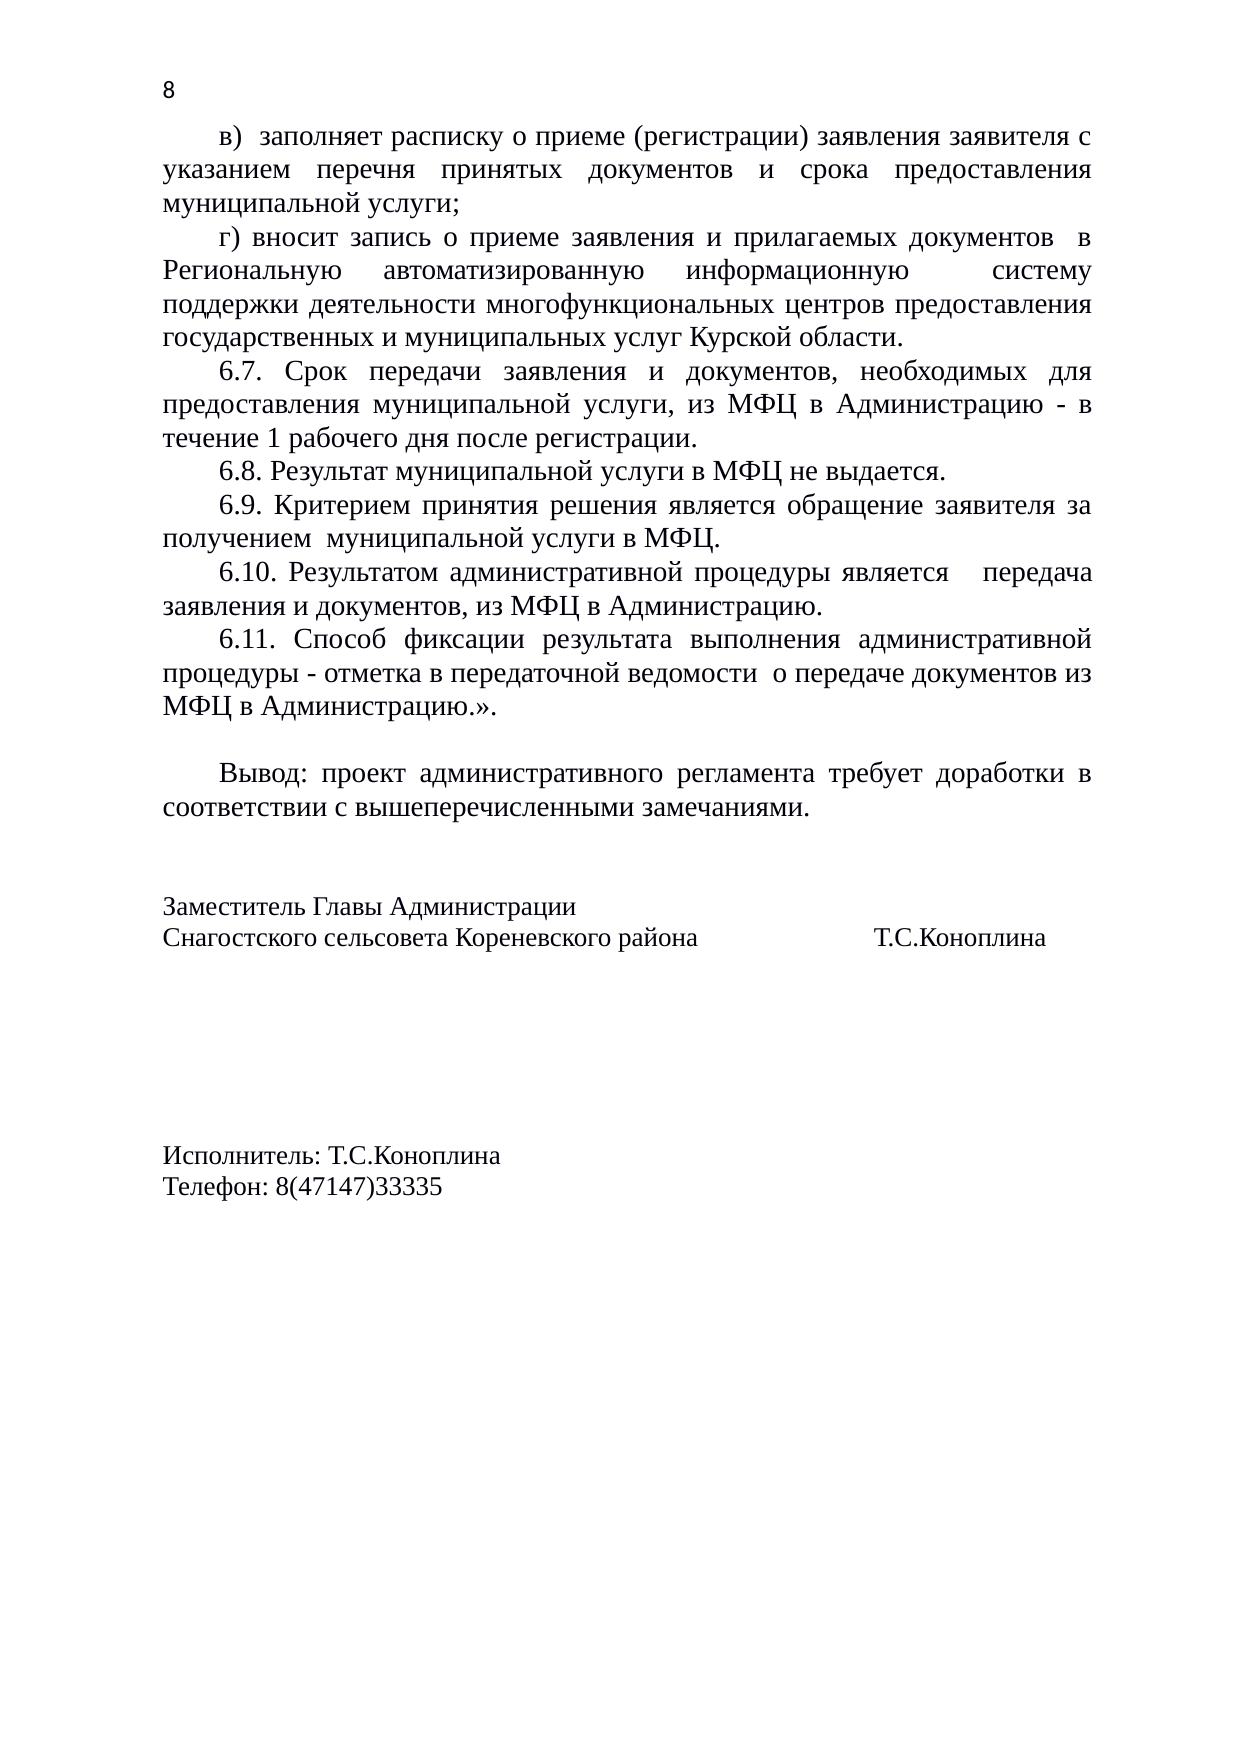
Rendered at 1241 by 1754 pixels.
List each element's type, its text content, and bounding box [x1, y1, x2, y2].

text Телефон: 8(47147)33335 [162, 1170, 1093, 1201]
text 6.7. Срок передачи заявления и документов, необходимых для предоставления муниципальной услуги, из МФЦ в Администрацию - в течение 1 рабочего дня после регистрации. [162, 353, 1093, 453]
text Исполнитель: Т.С.Коноплина [162, 1139, 1093, 1170]
text 6.9. Критерием принятия решения является обращение заявителя за получением муниципальной услуги в МФЦ. [162, 487, 1093, 554]
text Заместитель Главы Администрации [162, 889, 1093, 921]
text 6.8. Результат муниципальной услуги в МФЦ не выдается. [162, 453, 1093, 487]
text г) вносит запись о приеме заявления и прилагаемых документов в Региональную автоматизированную информационную систему поддержки деятельности многофункциональных центров предоставления государственных и муниципальных услуг Курской области. [162, 219, 1093, 353]
text Снагостского сельсовета Кореневского района Т.С.Коноплина [162, 921, 1093, 952]
text 6.10. Результатом административной процедуры является передача заявления и документов, из МФЦ в Администрацию. [162, 554, 1093, 621]
text Вывод: проект административного регламента требует доработки в соответствии с вышеперечисленными замечаниями. [162, 755, 1093, 822]
text в) заполняет расписку о приеме (регистрации) заявления заявителя с указанием перечня принятых документов и срока предоставления муниципальной услуги; [162, 118, 1093, 219]
text 6.11. Способ фиксации результата выполнения административной процедуры - отметка в передаточной ведомости о передаче документов из МФЦ в Администрацию.». [162, 621, 1093, 722]
